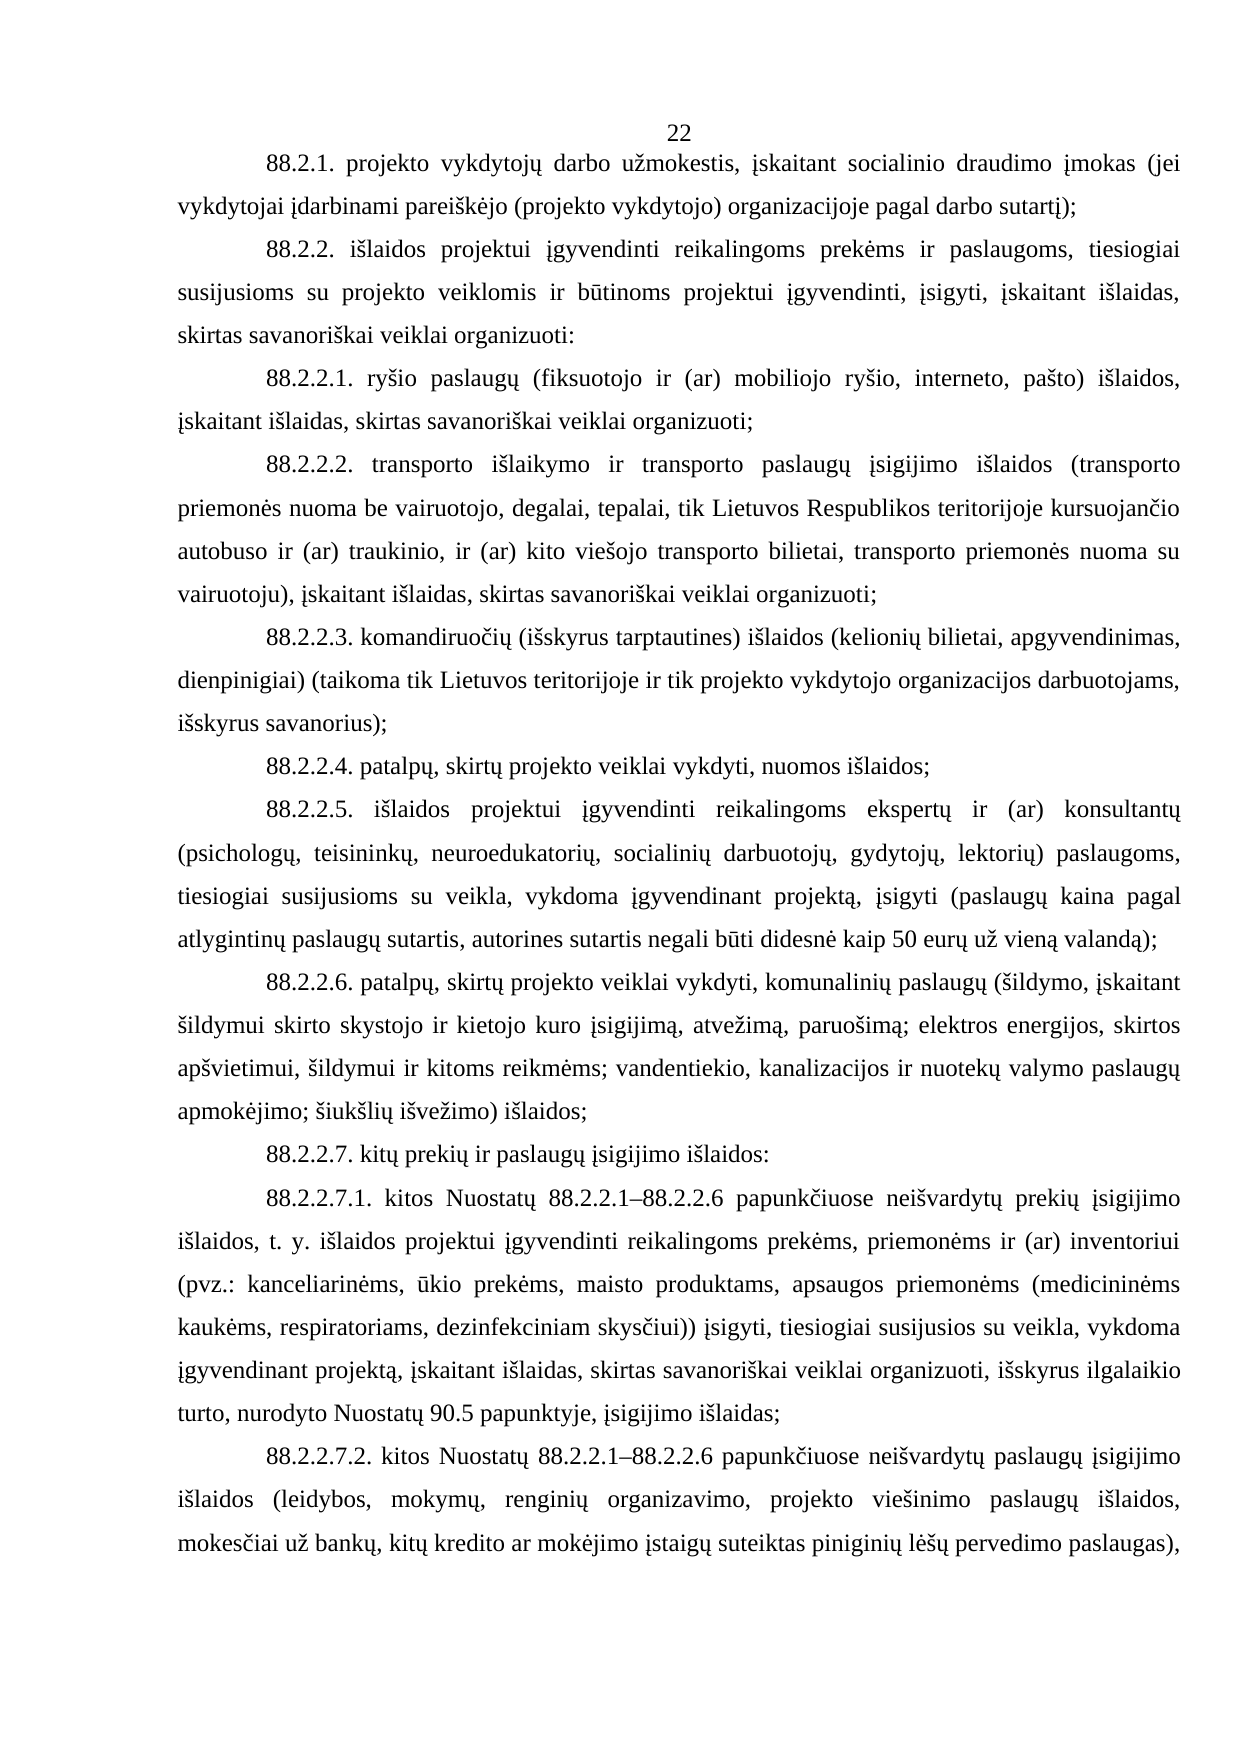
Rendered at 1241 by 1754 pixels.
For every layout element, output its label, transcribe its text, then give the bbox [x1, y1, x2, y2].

text 88.2.2.4. patalpų, skirtų projekto veiklai vykdyti, nuomos išlaidos; [177, 751, 1181, 780]
text 88.2.1. projekto vykdytojų darbo užmokestis, įskaitant socialinio draudimo įmokas (jei vykdytojai įdarbinami pareiškėjo (projekto vykdytojo) organizacijoje pagal darbo sutartį); [177, 148, 1181, 219]
text 88.2.2.7.2. kitos Nuostatų 88.2.2.1–88.2.2.6 papunkčiuose neišvardytų paslaugų įsigijimo išlaidos (leidybos, mokymų, renginių organizavimo, projekto viešinimo paslaugų išlaidos, mokesčiai už bankų, kitų kredito ar mokėjimo įstaigų suteiktas piniginių lėšų pervedimo paslaugas), [177, 1441, 1181, 1556]
text 88.2.2. išlaidos projektui įgyvendinti reikalingoms prekėms ir paslaugoms, tiesiogiai susijusioms su projekto veiklomis ir būtinoms projektui įgyvendinti, įsigyti, įskaitant išlaidas, skirtas savanoriškai veiklai organizuoti: [177, 234, 1181, 349]
text 88.2.2.6. patalpų, skirtų projekto veiklai vykdyti, komunalinių paslaugų (šildymo, įskaitant šildymui skirto skystojo ir kietojo kuro įsigijimą, atvežimą, paruošimą; elektros energijos, skirtos apšvietimui, šildymui ir kitoms reikmėms; vandentiekio, kanalizacijos ir nuotekų valymo paslaugų apmokėjimo; šiukšlių išvežimo) išlaidos; [177, 967, 1181, 1125]
text 88.2.2.7. kitų prekių ir paslaugų įsigijimo išlaidos: [177, 1139, 1181, 1168]
text 88.2.2.5. išlaidos projektui įgyvendinti reikalingoms ekspertų ir (ar) konsultantų (psichologų, teisininkų, neuroedukatorių, socialinių darbuotojų, gydytojų, lektorių) paslaugoms, tiesiogiai susijusioms su veikla, vykdoma įgyvendinant projektą, įsigyti (paslaugų kaina pagal atlygintinų paslaugų sutartis, autorines sutartis negali būti didesnė kaip 50 eurų už vieną valandą); [177, 794, 1181, 953]
text 88.2.2.1. ryšio paslaugų (fiksuotojo ir (ar) mobiliojo ryšio, interneto, pašto) išlaidos, įskaitant išlaidas, skirtas savanoriškai veiklai organizuoti; [177, 363, 1181, 435]
text 88.2.2.3. komandiruočių (išskyrus tarptautines) išlaidos (kelionių bilietai, apgyvendinimas, dienpinigiai) (taikoma tik Lietuvos teritorijoje ir tik projekto vykdytojo organizacijos darbuotojams, išskyrus savanorius); [177, 622, 1181, 737]
text 88.2.2.7.1. kitos Nuostatų 88.2.2.1–88.2.2.6 papunkčiuose neišvardytų prekių įsigijimo išlaidos, t. y. išlaidos projektui įgyvendinti reikalingoms prekėms, priemonėms ir (ar) inventoriui (pvz.: kanceliarinėms, ūkio prekėms, maisto produktams, apsaugos priemonėms (medicininėms kaukėms, respiratoriams, dezinfekciniam skysčiui)) įsigyti, tiesiogiai susijusios su veikla, vykdoma įgyvendinant projektą, įskaitant išlaidas, skirtas savanoriškai veiklai organizuoti, išskyrus ilgalaikio turto, nurodyto Nuostatų 90.5 papunktyje, įsigijimo išlaidas; [177, 1183, 1181, 1427]
text 88.2.2.2. transporto išlaikymo ir transporto paslaugų įsigijimo išlaidos (transporto priemonės nuoma be vairuotojo, degalai, tepalai, tik Lietuvos Respublikos teritorijoje kursuojančio autobuso ir (ar) traukinio, ir (ar) kito viešojo transporto bilietai, transporto priemonės nuoma su vairuotoju), įskaitant išlaidas, skirtas savanoriškai veiklai organizuoti; [177, 449, 1181, 608]
